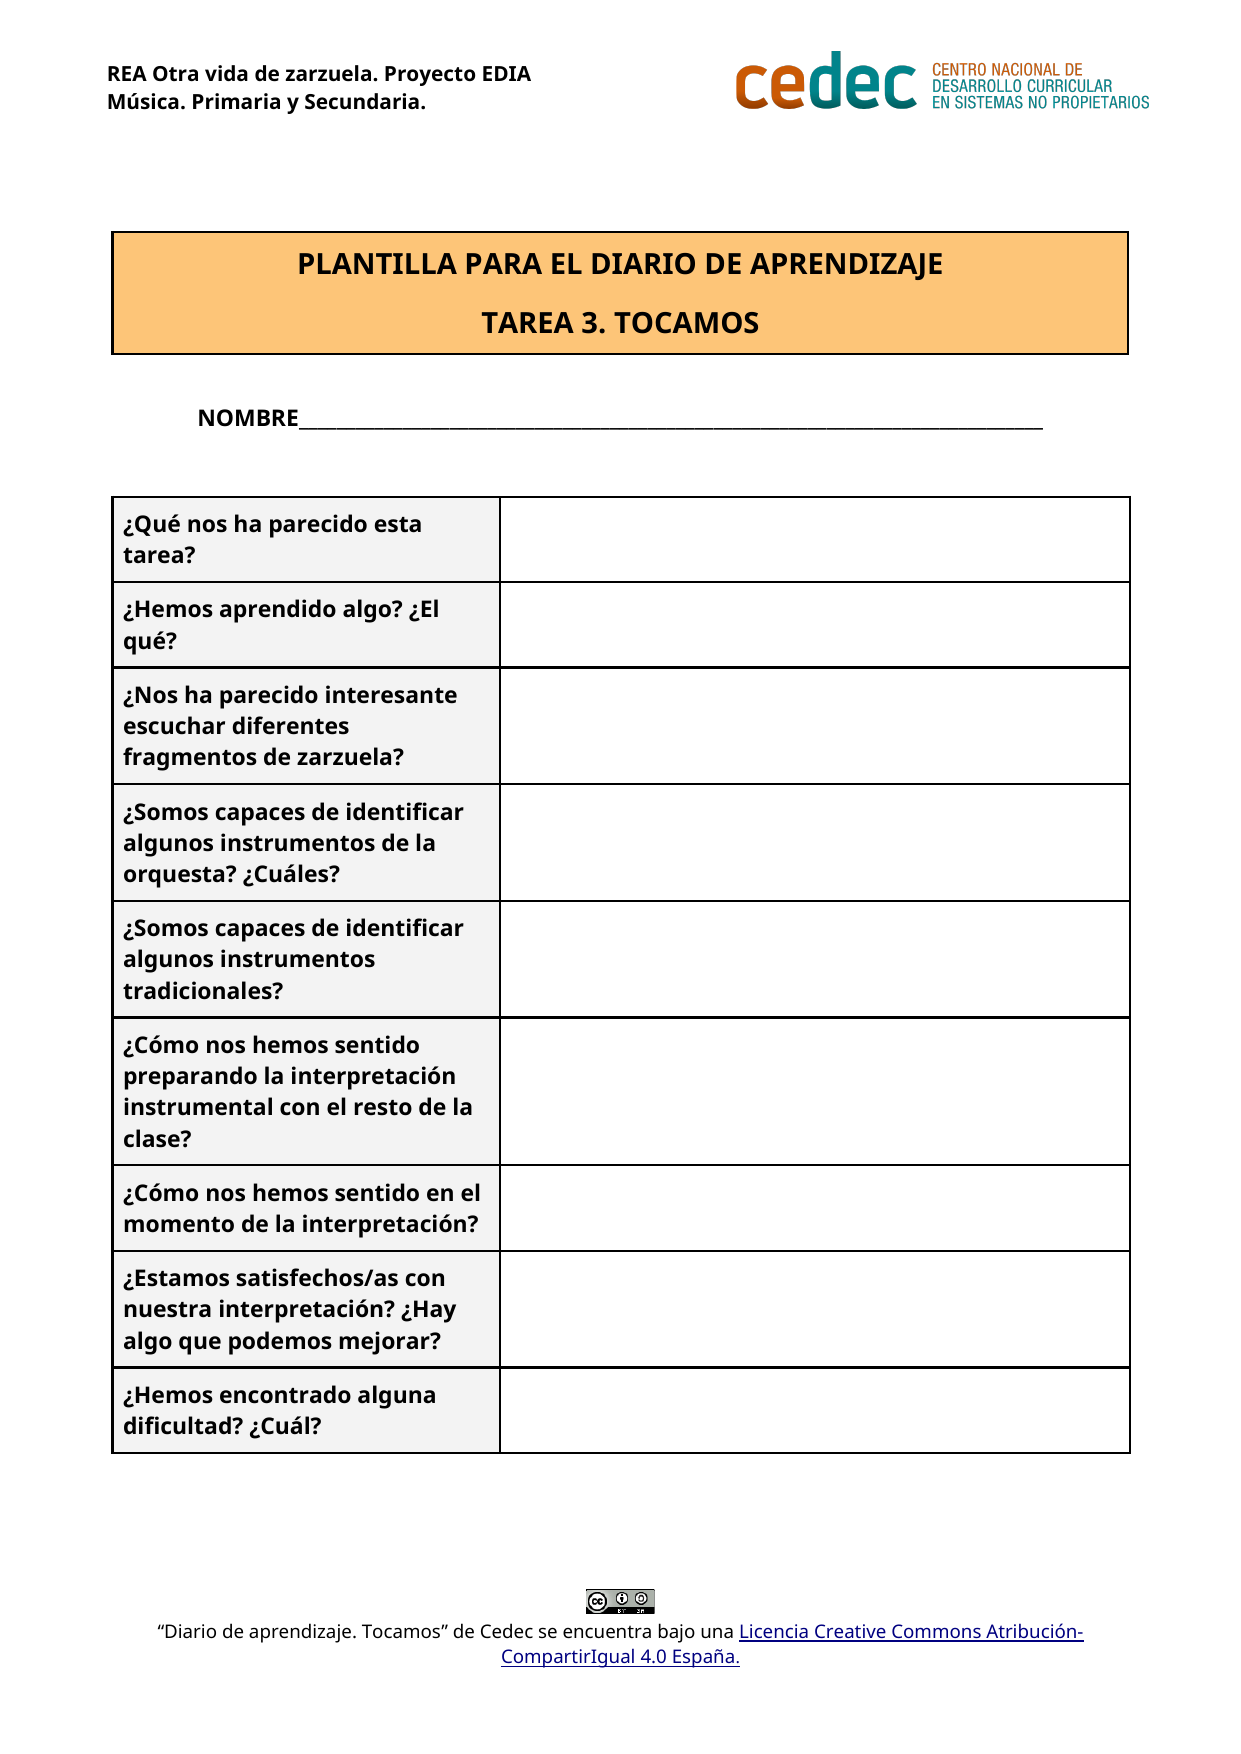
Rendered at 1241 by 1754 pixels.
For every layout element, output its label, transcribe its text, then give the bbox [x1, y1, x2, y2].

table_cell [501, 669, 1129, 783]
table_cell ¿Cómo nos hemos sentido preparando la interpretación instrumental con el resto de la clase? [114, 1019, 499, 1164]
table_header PLANTILLA PARA EL DIARIO DE APRENDIZAJE TAREA 3. TOCAMOS [114, 233, 1127, 353]
text NOMBRE_______________________________________________________________________________ [112, 402, 1128, 433]
table_cell [501, 583, 1129, 666]
table_cell [501, 1166, 1129, 1250]
picture [586, 1589, 655, 1614]
table_cell [501, 1019, 1129, 1164]
table_cell ¿Nos ha parecido interesante escuchar diferentes fragmentos de zarzuela? [114, 669, 499, 783]
table_cell [501, 1369, 1129, 1452]
table_cell ¿Hemos encontrado alguna dificultad? ¿Cuál? [114, 1369, 499, 1452]
table_cell ¿Estamos satisfechos/as con nuestra interpretación? ¿Hay algo que podemos mejorar? [114, 1252, 499, 1366]
table_cell ¿Cómo nos hemos sentido en el momento de la interpretación? [114, 1166, 499, 1250]
picture [736, 51, 1149, 109]
table_cell [501, 1252, 1129, 1366]
table_cell ¿Hemos aprendido algo? ¿El qué? [114, 583, 499, 666]
table_cell [501, 785, 1129, 900]
table_cell ¿Somos capaces de identificar algunos instrumentos tradicionales? [114, 902, 499, 1016]
table_header ¿Qué nos ha parecido esta tarea? [114, 498, 499, 581]
table_header [501, 498, 1129, 581]
table_cell [501, 902, 1129, 1016]
table_cell ¿Somos capaces de identificar algunos instrumentos de la orquesta? ¿Cuáles? [114, 785, 499, 900]
